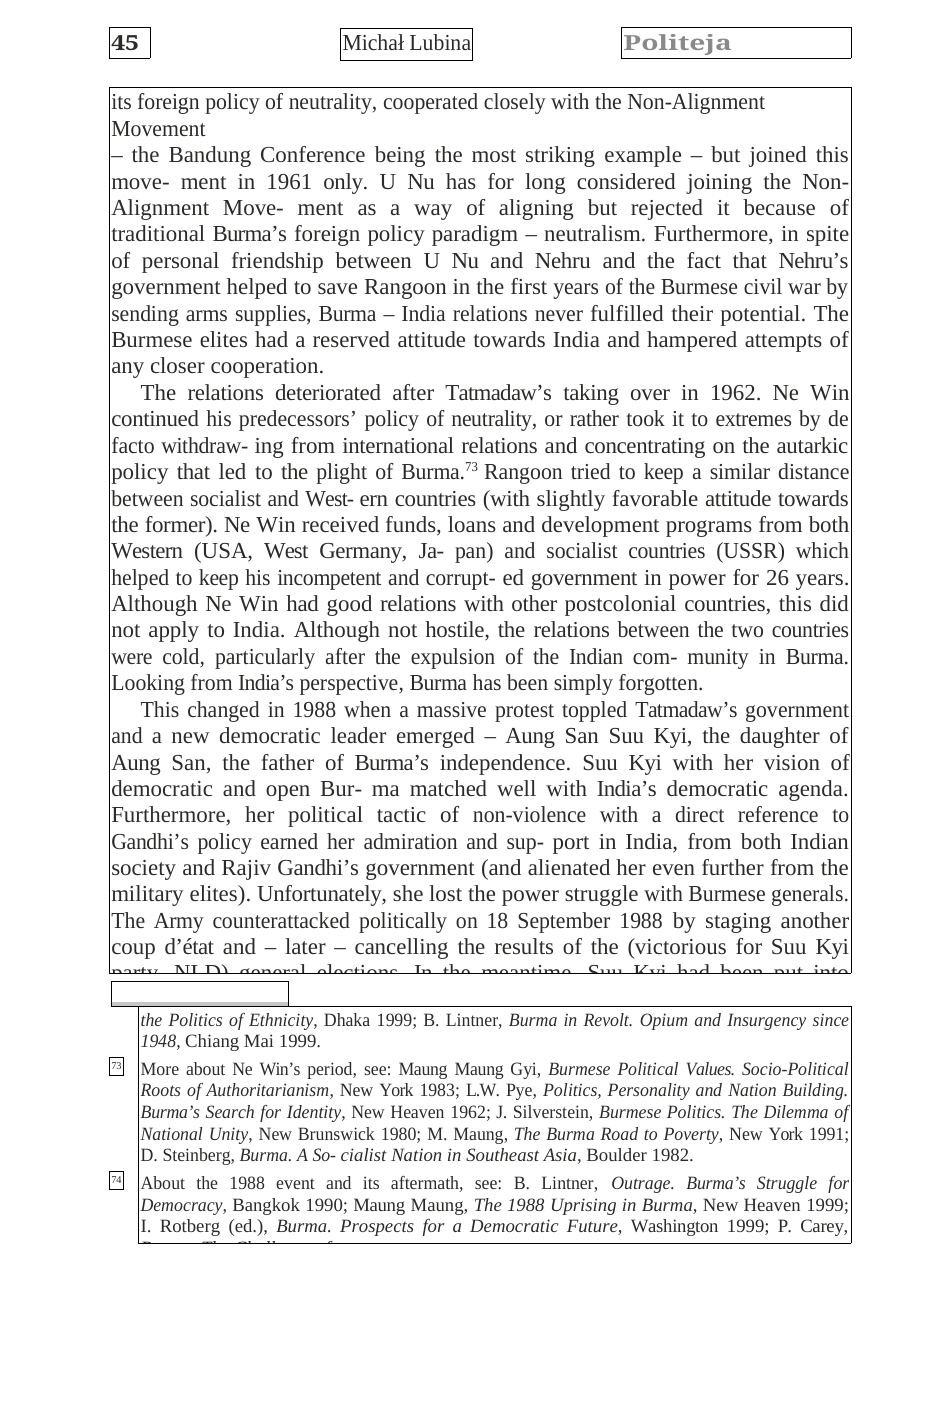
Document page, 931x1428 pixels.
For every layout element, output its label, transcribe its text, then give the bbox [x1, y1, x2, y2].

text the Politics of Ethnicity, Dhaka 1999; B. Lintner, Burma in Revolt. Opium and Insurgency since 1948, Chiang Mai 1999. [140, 1009, 849, 1052]
text Michał Lubina [342, 29, 472, 56]
text 74 [111, 1174, 123, 1186]
text Politeja 1(40)/2016 [623, 28, 851, 58]
text The relations deteriorated after Tatmadaw’s taking over in 1962. Ne Win continued his predecessors’ policy of neutrality, or rather took it to extremes by de facto withdraw- ing from international relations and concentrating on the autarkic policy that led to the plight of Burma.73 Rangoon tried to keep a similar distance between socialist and West- ern countries (with slightly favorable attitude towards the former). Ne Win received funds, loans and development programs from both Western (USA, West Germany, Ja- pan) and socialist countries (USSR) which helped to keep his incompetent and corrupt- ed government in power for 26 years. Although Ne Win had good relations with other postcolonial countries, this did not apply to India. Although not hostile, the relations between the two countries were cold, particularly after the expulsion of the Indian com- munity in Burma. Looking from India’s perspective, Burma has been simply forgotten. [111, 379, 849, 695]
text About the 1988 event and its aftermath, see: B. Lintner, Outrage. Burma’s Struggle for Democracy, Bangkok 1990; Maung Maung, The 1988 Uprising in Burma, New Heaven 1999; I. Rotberg (ed.), Burma. Prospects for a Democratic Future, Washington 1999; P. Carey, Burma. The Challenge of [140, 1172, 849, 1243]
text This changed in 1988 when a massive protest toppled Tatmadaw’s government and a new democratic leader emerged – Aung San Suu Kyi, the daughter of Aung San, the father of Burma’s independence. Suu Kyi with her vision of democratic and open Bur- ma matched well with India’s democratic agenda. Furthermore, her political tactic of non-violence with a direct reference to Gandhi’s policy earned her admiration and sup- port in India, from both Indian society and Rajiv Gandhi’s government (and alienated her even further from the military elites). Unfortunately, she lost the power struggle with Burmese generals. The Army counterattacked politically on 18 September 1988 by staging another coup d’état and – later – cancelling the results of the (victorious for Suu Kyi party, NLD) general elections. In the meantime, Suu Kyi had been put into house arrest and thousands of her supporters were arrested, jailed and sent to labor camps. Other thousands of democrats, usually students, left the country and formed exile organizations – many of which in India.74 [111, 696, 849, 973]
text 450 [111, 28, 150, 58]
text – the Bandung Conference being the most striking example – but joined this move- ment in 1961 only. U Nu has for long considered joining the Non-Alignment Move- ment as a way of aligning but rejected it because of traditional Burma’s foreign policy paradigm – neutralism. Furthermore, in spite of personal friendship between U Nu and Nehru and the fact that Nehru’s government helped to save Rangoon in the first years of the Burmese civil war by sending arms supplies, Burma – India relations never fulfilled their potential. The Burmese elites had a reserved attitude towards India and hampered attempts of any closer cooperation. [111, 141, 849, 379]
text More about Ne Win’s period, see: Maung Maung Gyi, Burmese Political Values. Socio-Political Roots of Authoritarianism, New York 1983; L.W. Pye, Politics, Personality and Nation Building. Burma’s Search for Identity, New Heaven 1962; J. Silverstein, Burmese Politics. The Dilemma of National Unity, New Brunswick 1980; M. Maung, The Burma Road to Poverty, New York 1991; D. Steinberg, Burma. A So- cialist Nation in Southeast Asia, Boulder 1982. [140, 1058, 849, 1166]
text 73 [111, 1059, 123, 1071]
text its foreign policy of neutrality, cooperated closely with the Non-Alignment Movement [111, 88, 851, 141]
